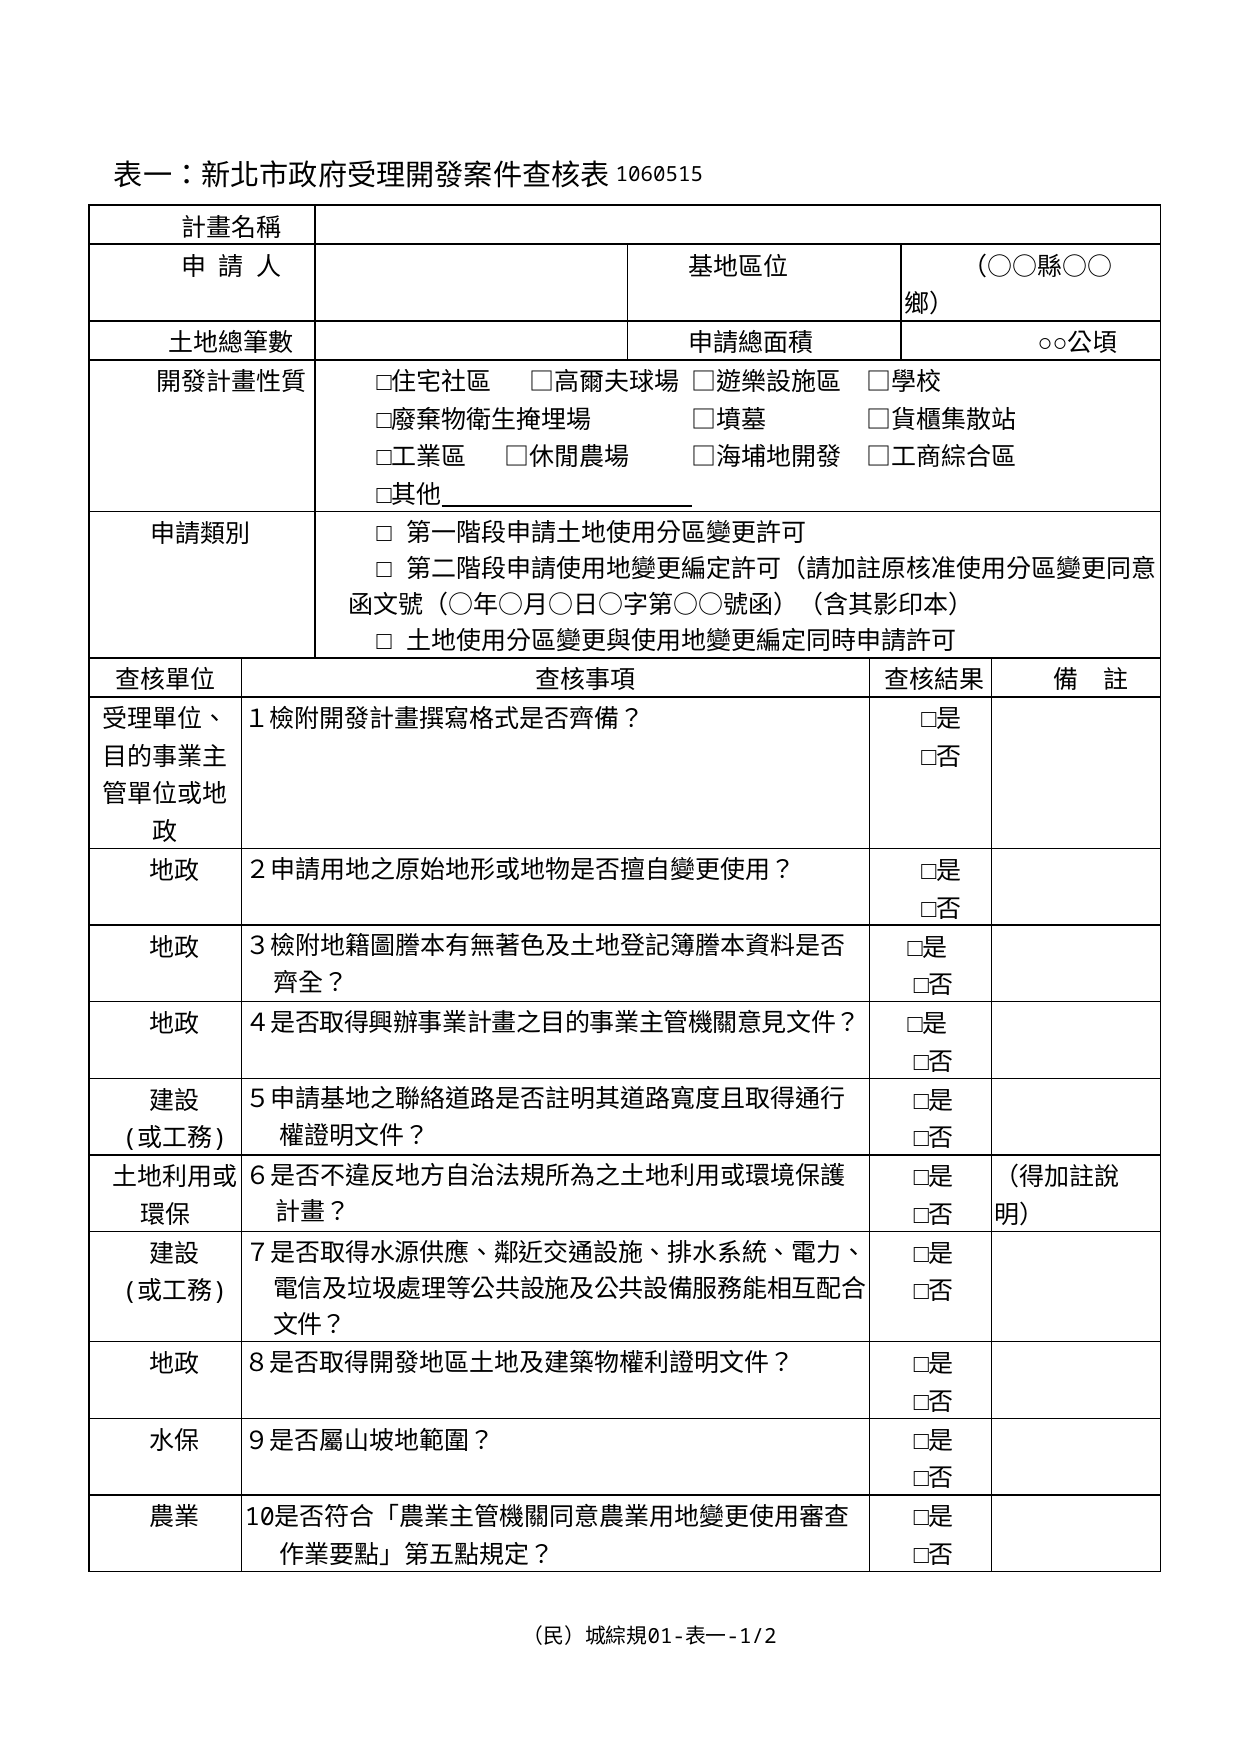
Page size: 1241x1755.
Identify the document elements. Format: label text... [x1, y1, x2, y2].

table_cell ５申請基地之聯絡道路是否註明其道路寬度且取得通行權證明文件？ [242, 1079, 869, 1154]
table_cell 查核事項 [242, 659, 869, 696]
table_cell □是 □否 [870, 698, 991, 848]
table_cell [992, 1342, 1160, 1417]
table_cell 開發計畫性質 [90, 361, 314, 511]
table_cell □住宅社區 □高爾夫球場 □遊樂設施區 □學校 □廢棄物衛生掩埋場 □墳墓 □貨櫃集散站 □工業區 □休閒農場 □海埔地開發 □工商綜合區 □其他 [316, 361, 1160, 511]
table_cell （得加註說明） [992, 1156, 1160, 1231]
table_cell 受理單位、目的事業主管單位或地政 [90, 698, 241, 848]
table_cell [316, 322, 627, 359]
table_cell □是 □否 [870, 1002, 991, 1077]
table_cell □是 □否 [870, 849, 991, 924]
table_cell □是 □否 [870, 1232, 991, 1341]
table_cell 土地利用或環保 [90, 1156, 241, 1231]
table_cell [316, 245, 627, 320]
table_cell 申請類別 [90, 512, 314, 657]
table_cell 基地區位 [628, 245, 900, 320]
table_cell 地政 [90, 849, 241, 924]
table_cell 建設 (或工務) [90, 1079, 241, 1154]
table_cell □是 □否 [870, 926, 991, 1001]
table_cell 地政 [90, 1002, 241, 1077]
table_cell [992, 1232, 1160, 1341]
table_cell 地政 [90, 926, 241, 1001]
table_cell [992, 1496, 1160, 1571]
table_cell （○○縣○○鄉） [902, 245, 1160, 320]
table_cell 10是否符合「農業主管機關同意農業用地變更使用審查作業要點」第五點規定？ [242, 1496, 869, 1571]
table_cell 申 請 人 [90, 245, 314, 320]
table_cell [992, 926, 1160, 1001]
table_cell □是 □否 [870, 1419, 991, 1494]
table_cell ８是否取得開發地區土地及建築物權利證明文件？ [242, 1342, 869, 1417]
table_cell 查核單位 [90, 659, 241, 696]
table_cell 第一階段申請土地使用分區變更許可 第二階段申請使用地變更編定許可（請加註原核准使用分區變更同意函文號（○年○月○日○字第○○號函）（含其影印本） 土地使用分區變更與使用地變更編定同時申請許可 [316, 512, 1160, 657]
table_header [316, 206, 1160, 243]
table_cell □是 □否 [870, 1079, 991, 1154]
table_cell 水保 [90, 1419, 241, 1494]
text 表一：新北市政府受理開發案件查核表1060515 [114, 142, 1152, 204]
table_cell □是 □否 [870, 1342, 991, 1417]
table_cell [992, 698, 1160, 848]
table_header 計畫名稱 [90, 206, 314, 243]
table_cell １檢附開發計畫撰寫格式是否齊備？ [242, 698, 869, 848]
table_cell ３檢附地籍圖謄本有無著色及土地登記簿謄本資料是否齊全？ [242, 926, 869, 1001]
table_cell [992, 1002, 1160, 1077]
table_cell 建設 (或工務) [90, 1232, 241, 1341]
table_cell [992, 1419, 1160, 1494]
table_cell [992, 1079, 1160, 1154]
table_cell 申請總面積 [628, 322, 900, 359]
table_cell □是 □否 [870, 1496, 991, 1571]
table_cell □是 □否 [870, 1156, 991, 1231]
table_cell [992, 849, 1160, 924]
table_cell ６是否不違反地方自治法規所為之土地利用或環境保護計畫？ [242, 1156, 869, 1231]
table_cell ４是否取得興辦事業計畫之目的事業主管機關意見文件？ [242, 1002, 869, 1077]
table_cell 地政 [90, 1342, 241, 1417]
table_cell 土地總筆數 [90, 322, 314, 359]
table_cell 備 註 [992, 659, 1160, 696]
table_cell ７是否取得水源供應、鄰近交通設施、排水系統、電力、電信及垃圾處理等公共設施及公共設備服務能相互配合文件？ [242, 1232, 869, 1341]
table_cell 農業 [90, 1496, 241, 1571]
table_cell ○○公頃 [902, 322, 1160, 359]
table_cell ９是否屬山坡地範圍？ [242, 1419, 869, 1494]
table_cell ２申請用地之原始地形或地物是否擅自變更使用？ [242, 849, 869, 924]
table_cell 查核結果 [870, 659, 991, 696]
